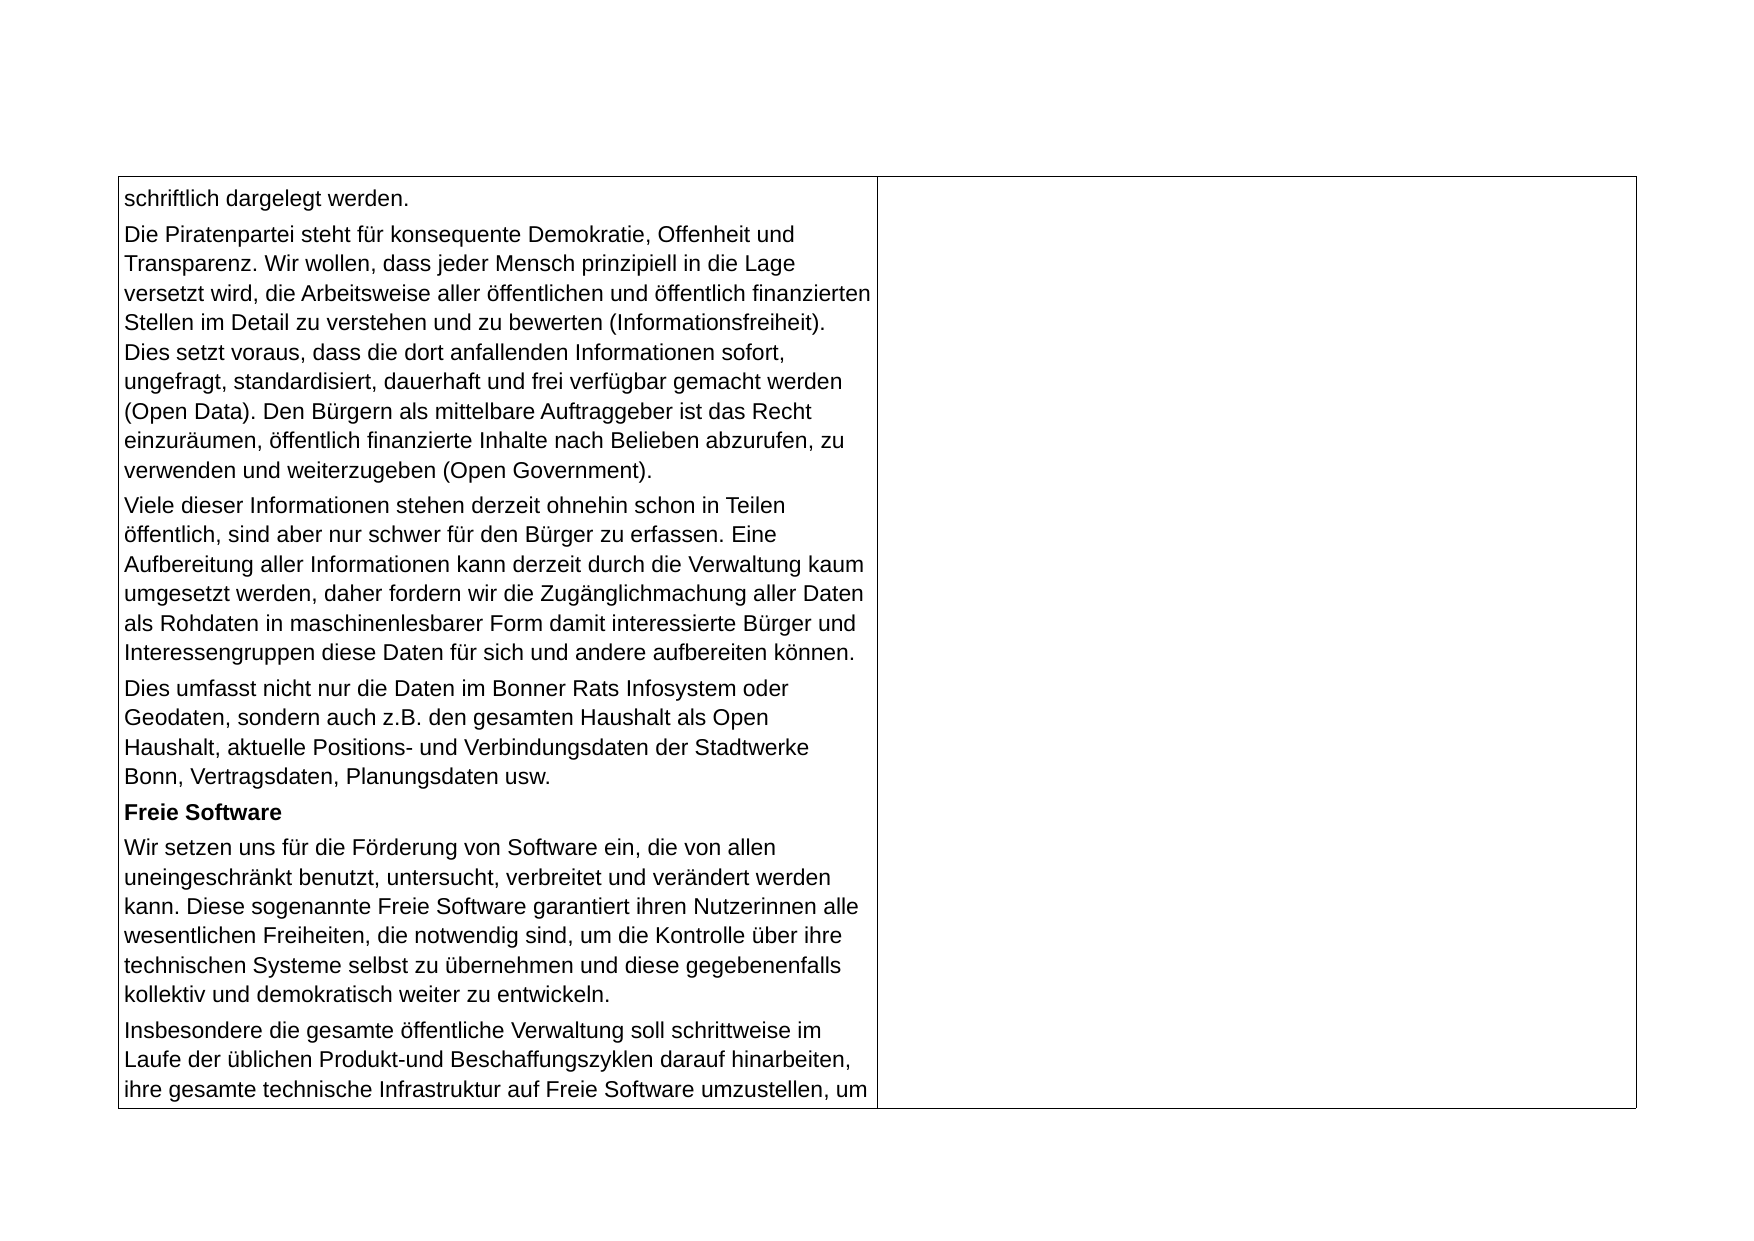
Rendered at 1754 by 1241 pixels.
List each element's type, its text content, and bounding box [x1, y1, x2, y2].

table_cell schriftlich dargelegt werden. Die Piratenpartei steht für konsequente Demokratie, Offenheit und Transparenz. Wir wollen, dass jeder Mensch prinzipiell in die Lage versetzt wird, die Arbeitsweise aller öffentlichen und öffentlich finanzierten Stellen im Detail zu verstehen und zu bewerten (Informationsfreiheit). Dies setzt voraus, dass die dort anfallenden Informationen sofort, ungefragt, standardisiert, dauerhaft und frei verfügbar gemacht werden (Open Data). Den Bürgern als mittelbare Auftraggeber ist das Recht einzuräumen, öffentlich finanzierte Inhalte nach Belieben abzurufen, zu verwenden und weiterzugeben (Open Government). Viele dieser Informationen stehen derzeit ohnehin schon in Teilen öffentlich, sind aber nur schwer für den Bürger zu erfassen. Eine Aufbereitung aller Informationen kann derzeit durch die Verwaltung kaum umgesetzt werden, daher fordern wir die Zugänglichmachung aller Daten als Rohdaten in maschinenlesbarer Form damit interessierte Bürger und Interessengruppen diese Daten für sich und andere aufbereiten können. Dies umfasst nicht nur die Daten im Bonner Rats Infosystem oder Geodaten, sondern auch z.B. den gesamten Haushalt als Open Haushalt, aktuelle Positions- und Verbindungsdaten der Stadtwerke Bonn, Vertragsdaten, Planungsdaten usw. Freie Software Wir setzen uns für die Förderung von Software ein, die von allen uneingeschränkt benutzt, untersucht, verbreitet und verändert werden kann. Diese sogenannte Freie Software garantiert ihren Nutzerinnen alle wesentlichen Freiheiten, die notwendig sind, um die Kontrolle über ihre technischen Systeme selbst zu übernehmen und diese gegebenenfalls kollektiv und demokratisch weiter zu entwickeln. Insbesondere die gesamte öffentliche Verwaltung soll schrittweise im Laufe der üblichen Produkt-und Beschaffungszyklen darauf hinarbeiten, ihre gesamte technische Infrastruktur auf Freie Software umzustellen, um [119, 177, 877, 1108]
table_cell [878, 177, 1636, 1108]
